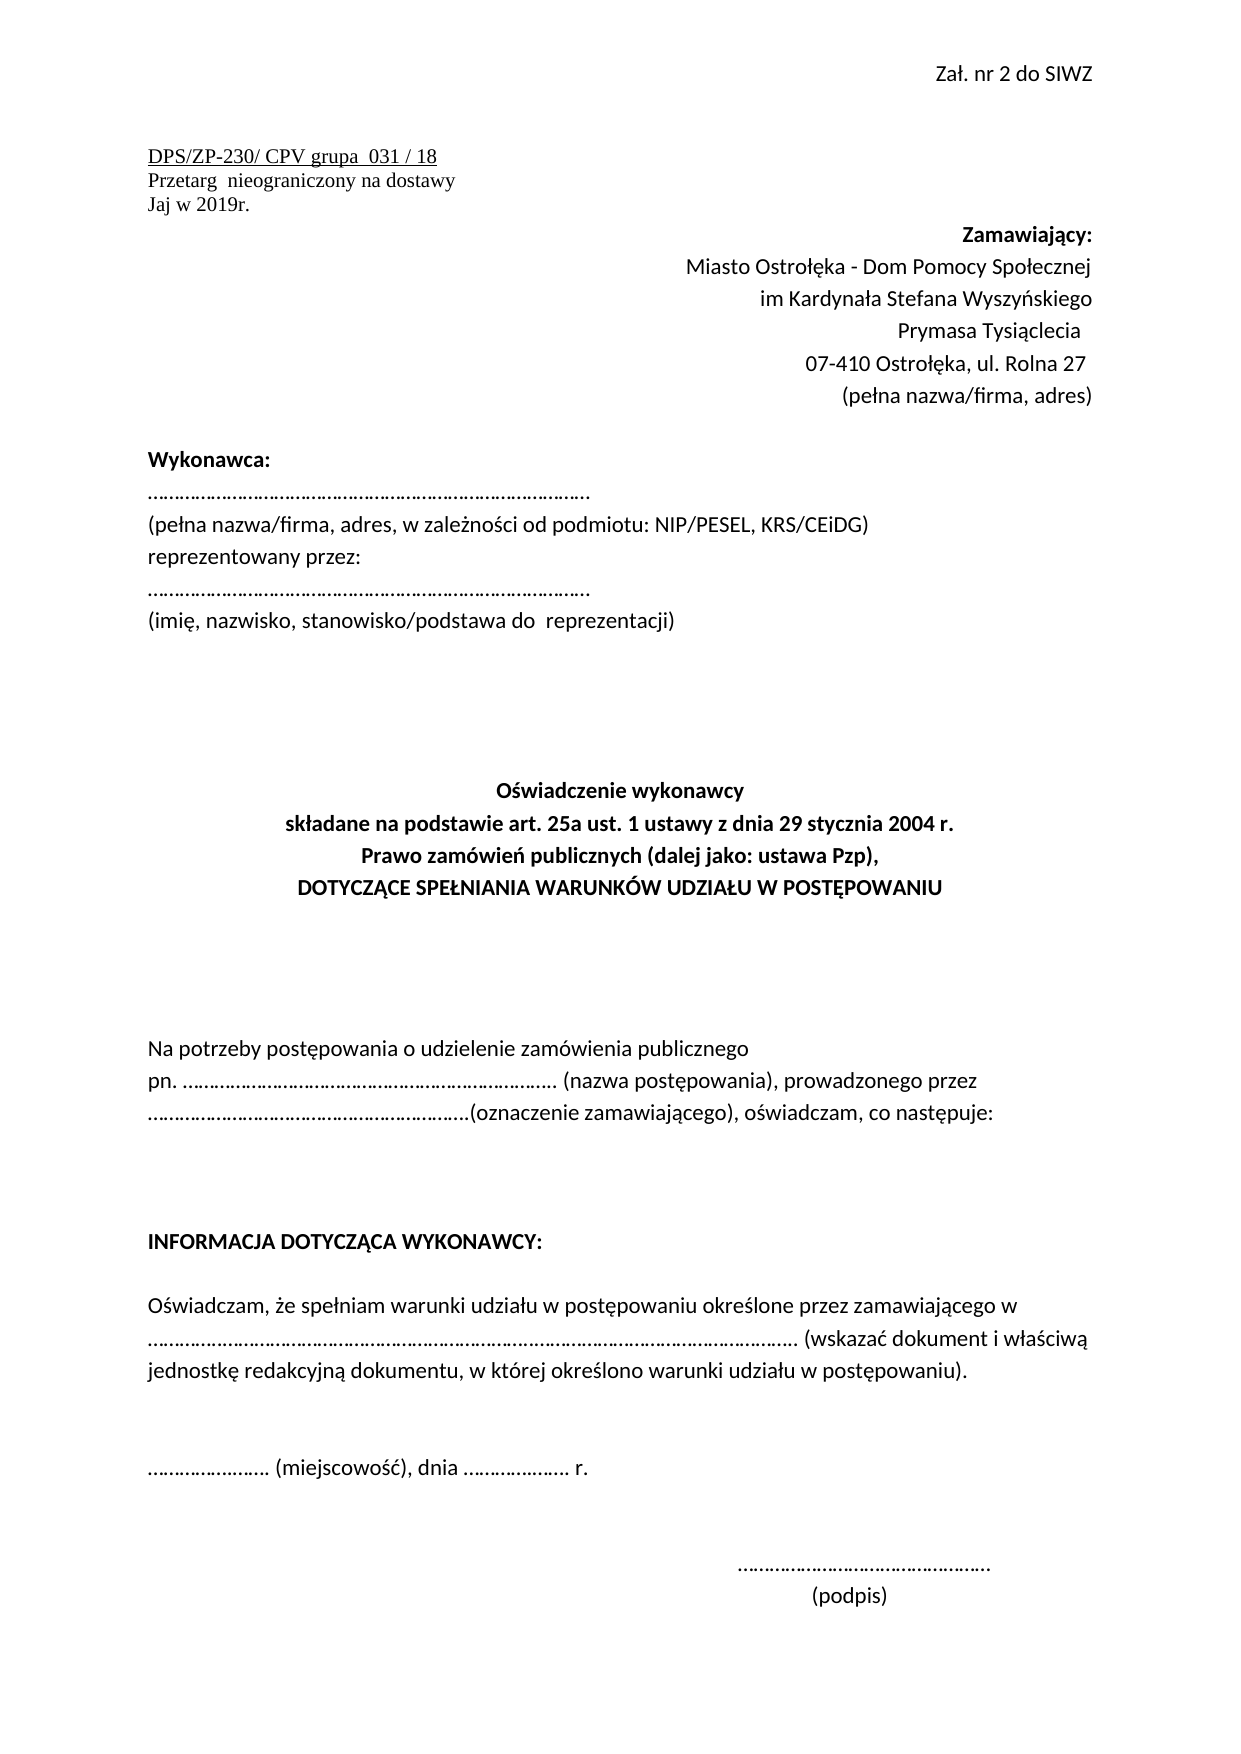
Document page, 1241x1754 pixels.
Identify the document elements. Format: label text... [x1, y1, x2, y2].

text ………………………………………………………………………… [148, 574, 1093, 602]
text pn. …………………………………………………………….. (nazwa postępowania), prowadzonego przez …………………………………………………….(oznaczenie zamawiającego), oświadczam, co następuje: [148, 1066, 1093, 1127]
text Zamawiający: [148, 220, 1093, 248]
text Prawo zamówień publicznych (dalej jako: ustawa Pzp), [148, 841, 1093, 869]
text (imię, nazwisko, stanowisko/podstawa do reprezentacji) [148, 606, 1093, 634]
text Jaj w 2019r. [148, 192, 1093, 216]
text INFORMACJA DOTYCZĄCA WYKONAWCY: [148, 1227, 1093, 1255]
text Oświadczenie wykonawcy [148, 777, 1093, 805]
text ………………………………………………………………………… [148, 477, 1093, 506]
text Przetarg nieograniczony na dostawy [148, 168, 1093, 192]
text …………….……. (miejscowość), dnia ………….……. r. [148, 1453, 1093, 1481]
text Na potrzeby postępowania o udzielenie zamówienia publicznego [148, 1034, 1093, 1062]
text im Kardynała Stefana Wyszyńskiego [148, 284, 1093, 312]
text DPS/ZP-230/ CPV grupa 031 / 18 [148, 144, 1093, 168]
text Wykonawca: [148, 445, 1093, 473]
text Zał. nr 2 do SIWZ [148, 59, 1093, 87]
text (podpis) [811, 1581, 1093, 1609]
text ………………………………………… [664, 1549, 1093, 1577]
text 07-410 Ostrołęka, ul. Rolna 27 [664, 349, 1093, 377]
text DOTYCZĄCE SPEŁNIANIA WARUNKÓW UDZIAŁU W POSTĘPOWANIU [148, 873, 1093, 901]
text (pełna nazwa/firma, adres) [148, 381, 1093, 409]
text składane na podstawie art. 25a ust. 1 ustawy z dnia 29 stycznia 2004 r. [148, 809, 1093, 837]
text Oświadczam, że spełniam warunki udziału w postępowaniu określone przez zamawiającego w …………..…………………………………………………..………………………………………….. (wskazać dokument i właściwą jednostkę redakcyjną dokumentu, w której określono warunki udziału w postępowaniu). [148, 1292, 1093, 1384]
text Miasto Ostrołęka - Dom Pomocy Społecznej [148, 252, 1093, 280]
text (pełna nazwa/firma, adres, w zależności od podmiotu: NIP/PESEL, KRS/CEiDG) [148, 510, 1093, 538]
text reprezentowany przez: [148, 542, 1093, 570]
text Prymasa Tysiąclecia [664, 317, 1093, 344]
